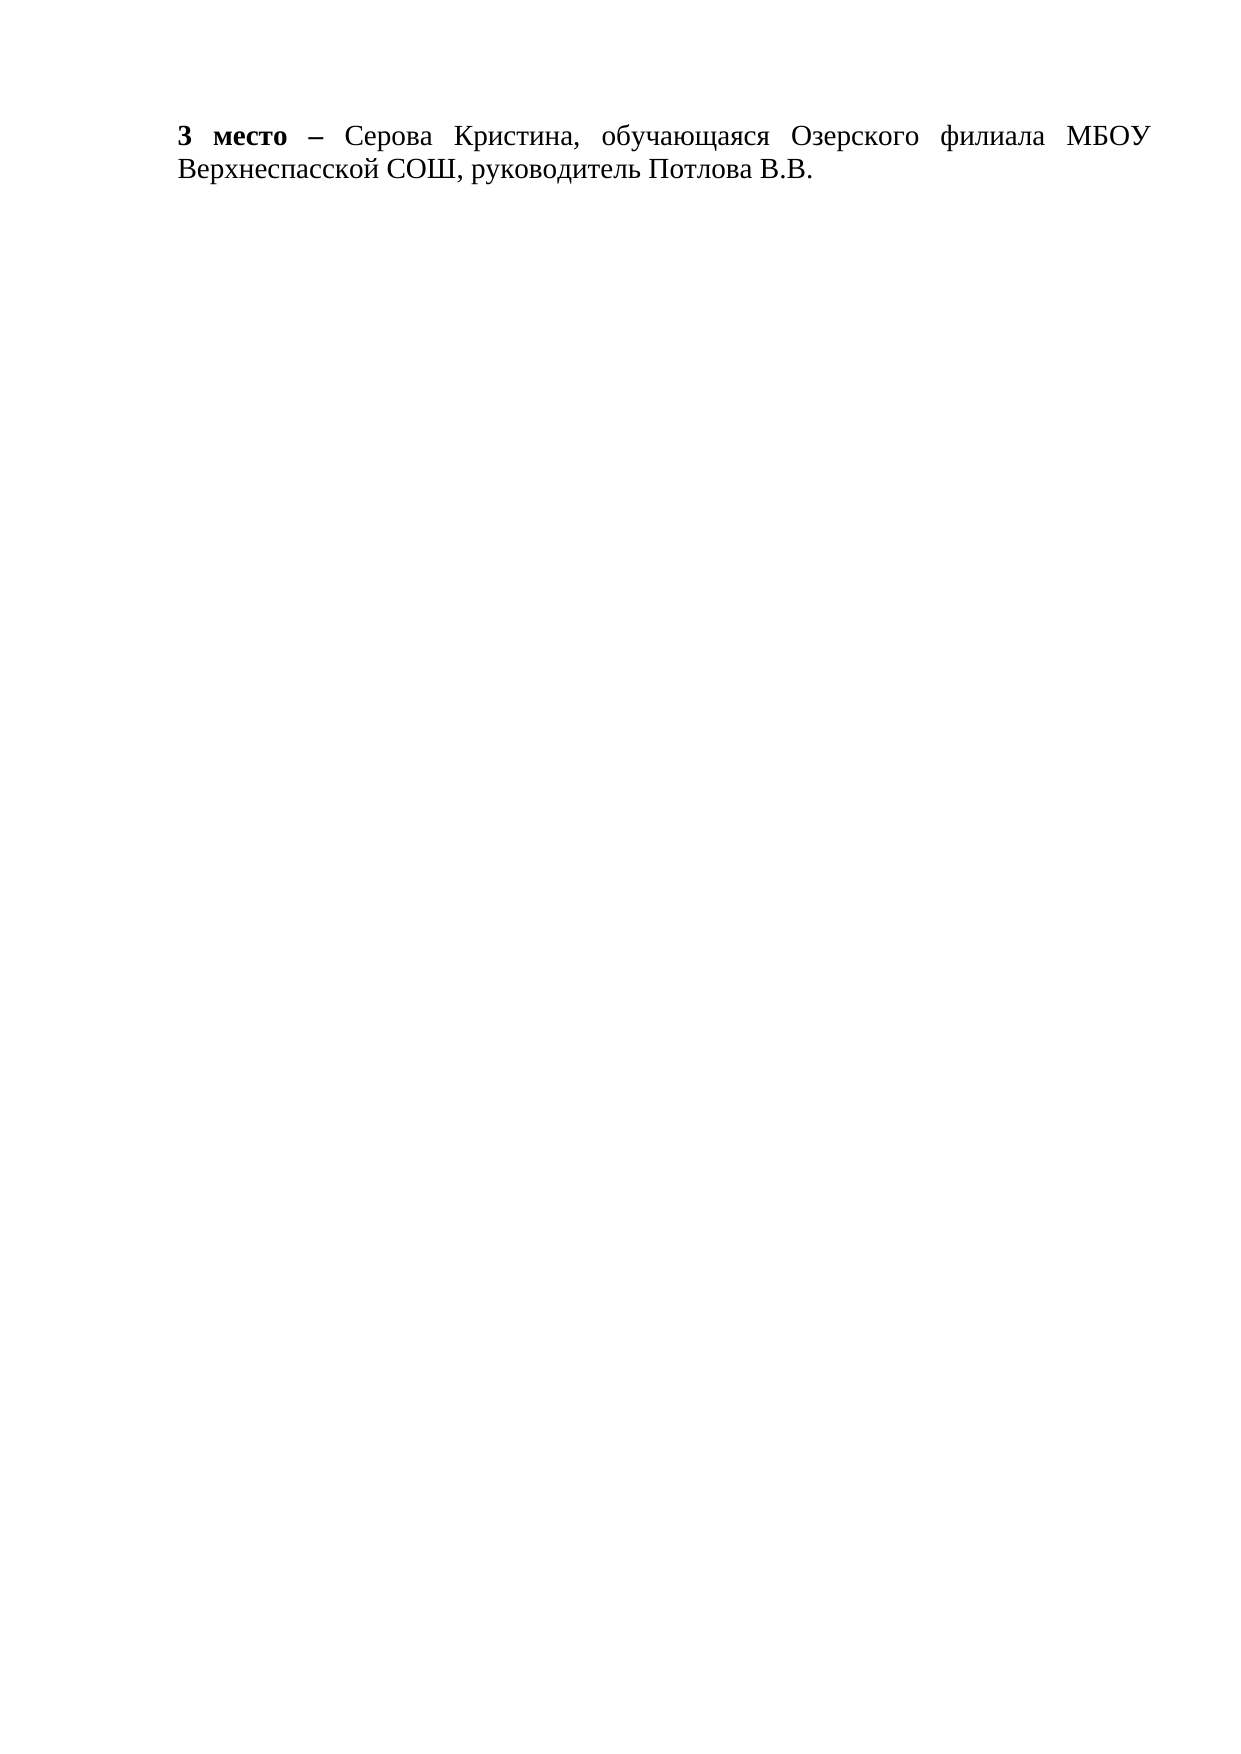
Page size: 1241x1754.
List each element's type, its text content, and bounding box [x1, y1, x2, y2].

text 3 место – Серова Кристина, обучающаяся Озерского филиала МБОУ Верхнеспасской СОШ, руководитель Потлова В.В. [177, 118, 1152, 185]
